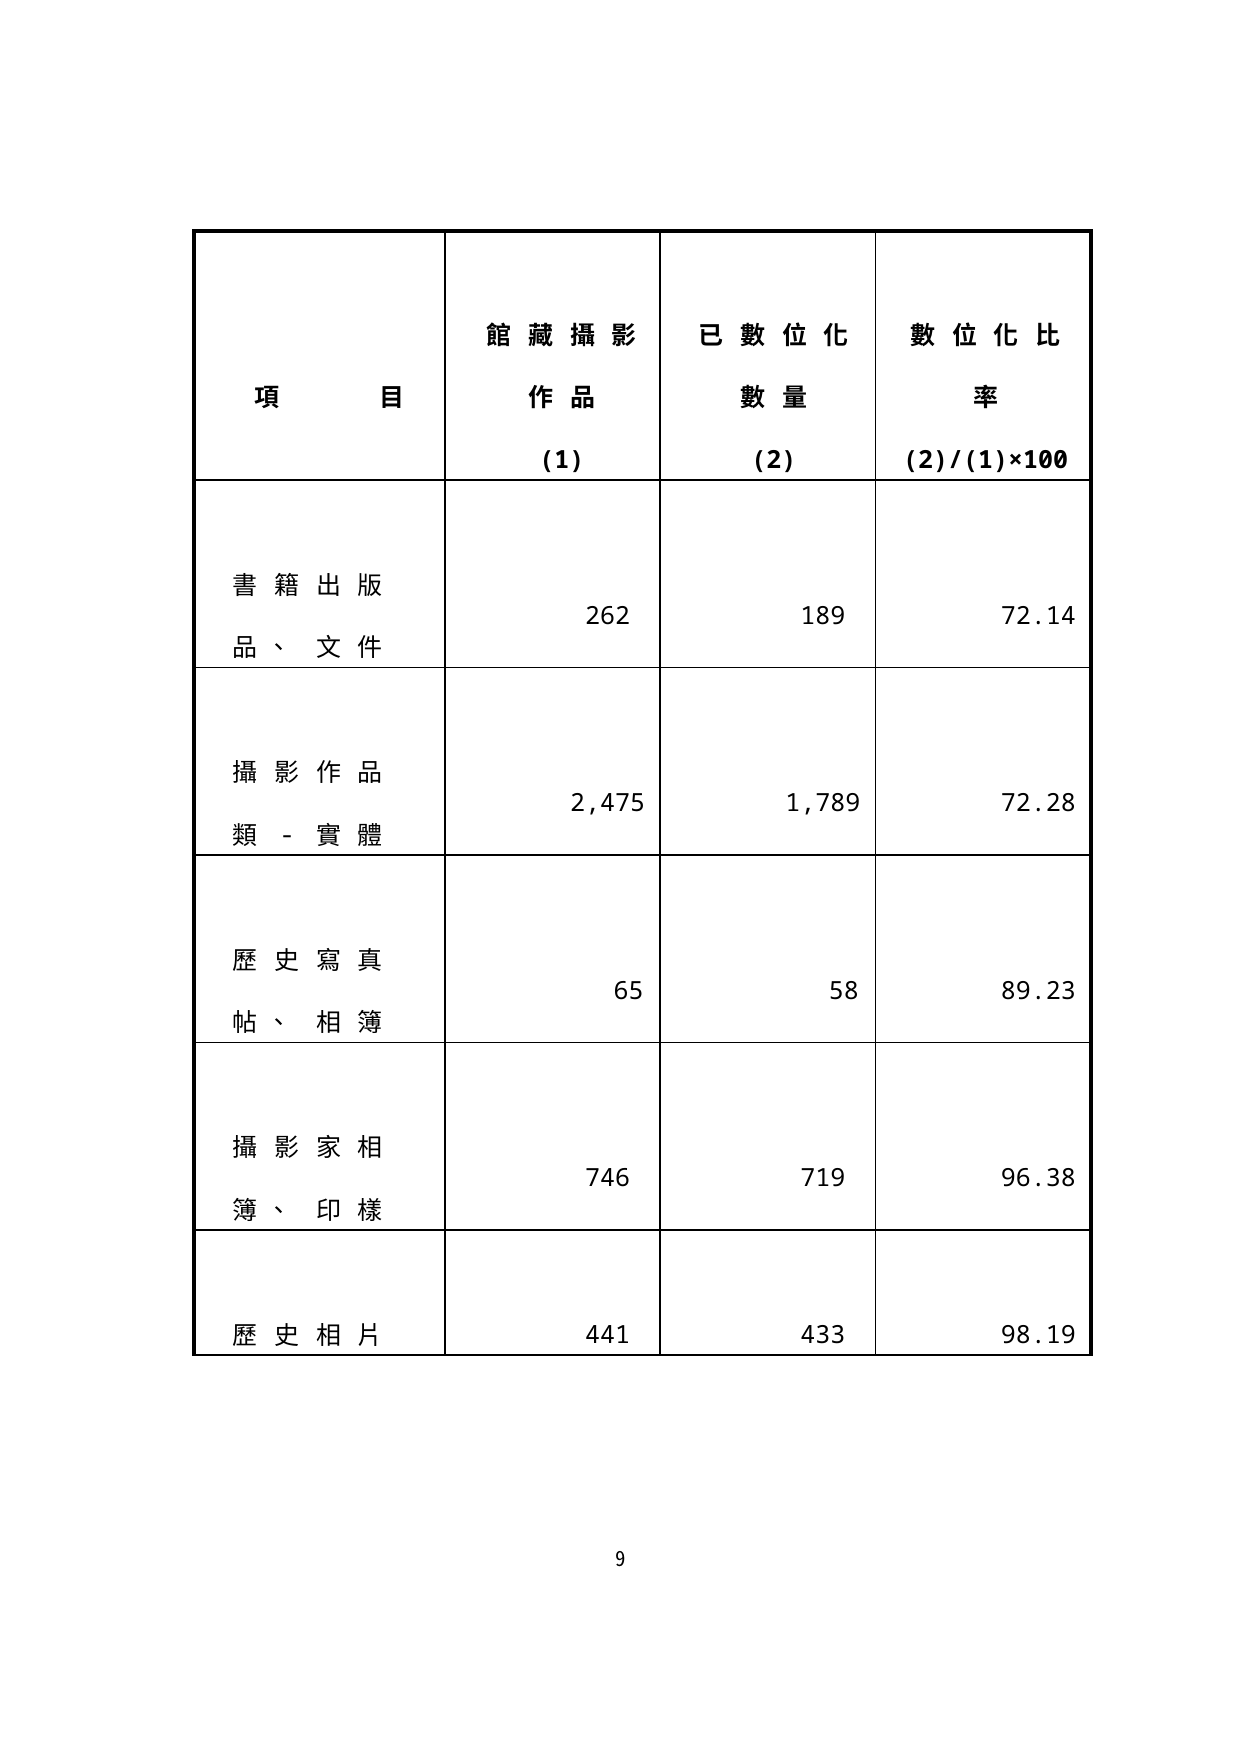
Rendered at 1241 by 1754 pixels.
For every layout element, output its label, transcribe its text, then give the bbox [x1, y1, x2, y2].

table_cell 189 [661, 481, 875, 667]
table_cell 719 [661, 1043, 875, 1229]
table_cell 攝影作品類-實體 [196, 668, 444, 854]
table_cell 攝影家相簿、印樣 [196, 1043, 444, 1229]
table_cell 65 [446, 856, 659, 1042]
table_cell 89.23 [876, 856, 1089, 1042]
table_header 數位化比率 (2)/(1)×100 [876, 233, 1089, 479]
table_cell 歷史相片 [196, 1231, 444, 1354]
table_cell 72.28 [876, 668, 1089, 854]
table_cell 746 [446, 1043, 659, 1229]
table_cell 96.38 [876, 1043, 1089, 1229]
table_cell 98.19 [876, 1231, 1089, 1354]
table_cell 441 [446, 1231, 659, 1354]
table_cell 1,789 [661, 668, 875, 854]
table_header 已數位化數量 (2) [661, 233, 875, 479]
table_cell 433 [661, 1231, 875, 1354]
table_header 館藏攝影作品 (1) [446, 233, 659, 479]
table_cell 書籍出版品、文件 [196, 481, 444, 667]
table_cell 歷史寫真帖、相簿 [196, 856, 444, 1042]
table_cell 262 [446, 481, 659, 667]
table_cell 2,475 [446, 668, 659, 854]
table_cell 58 [661, 856, 875, 1042]
table_header 項 目 [196, 233, 444, 479]
table_cell 72.14 [876, 481, 1089, 667]
